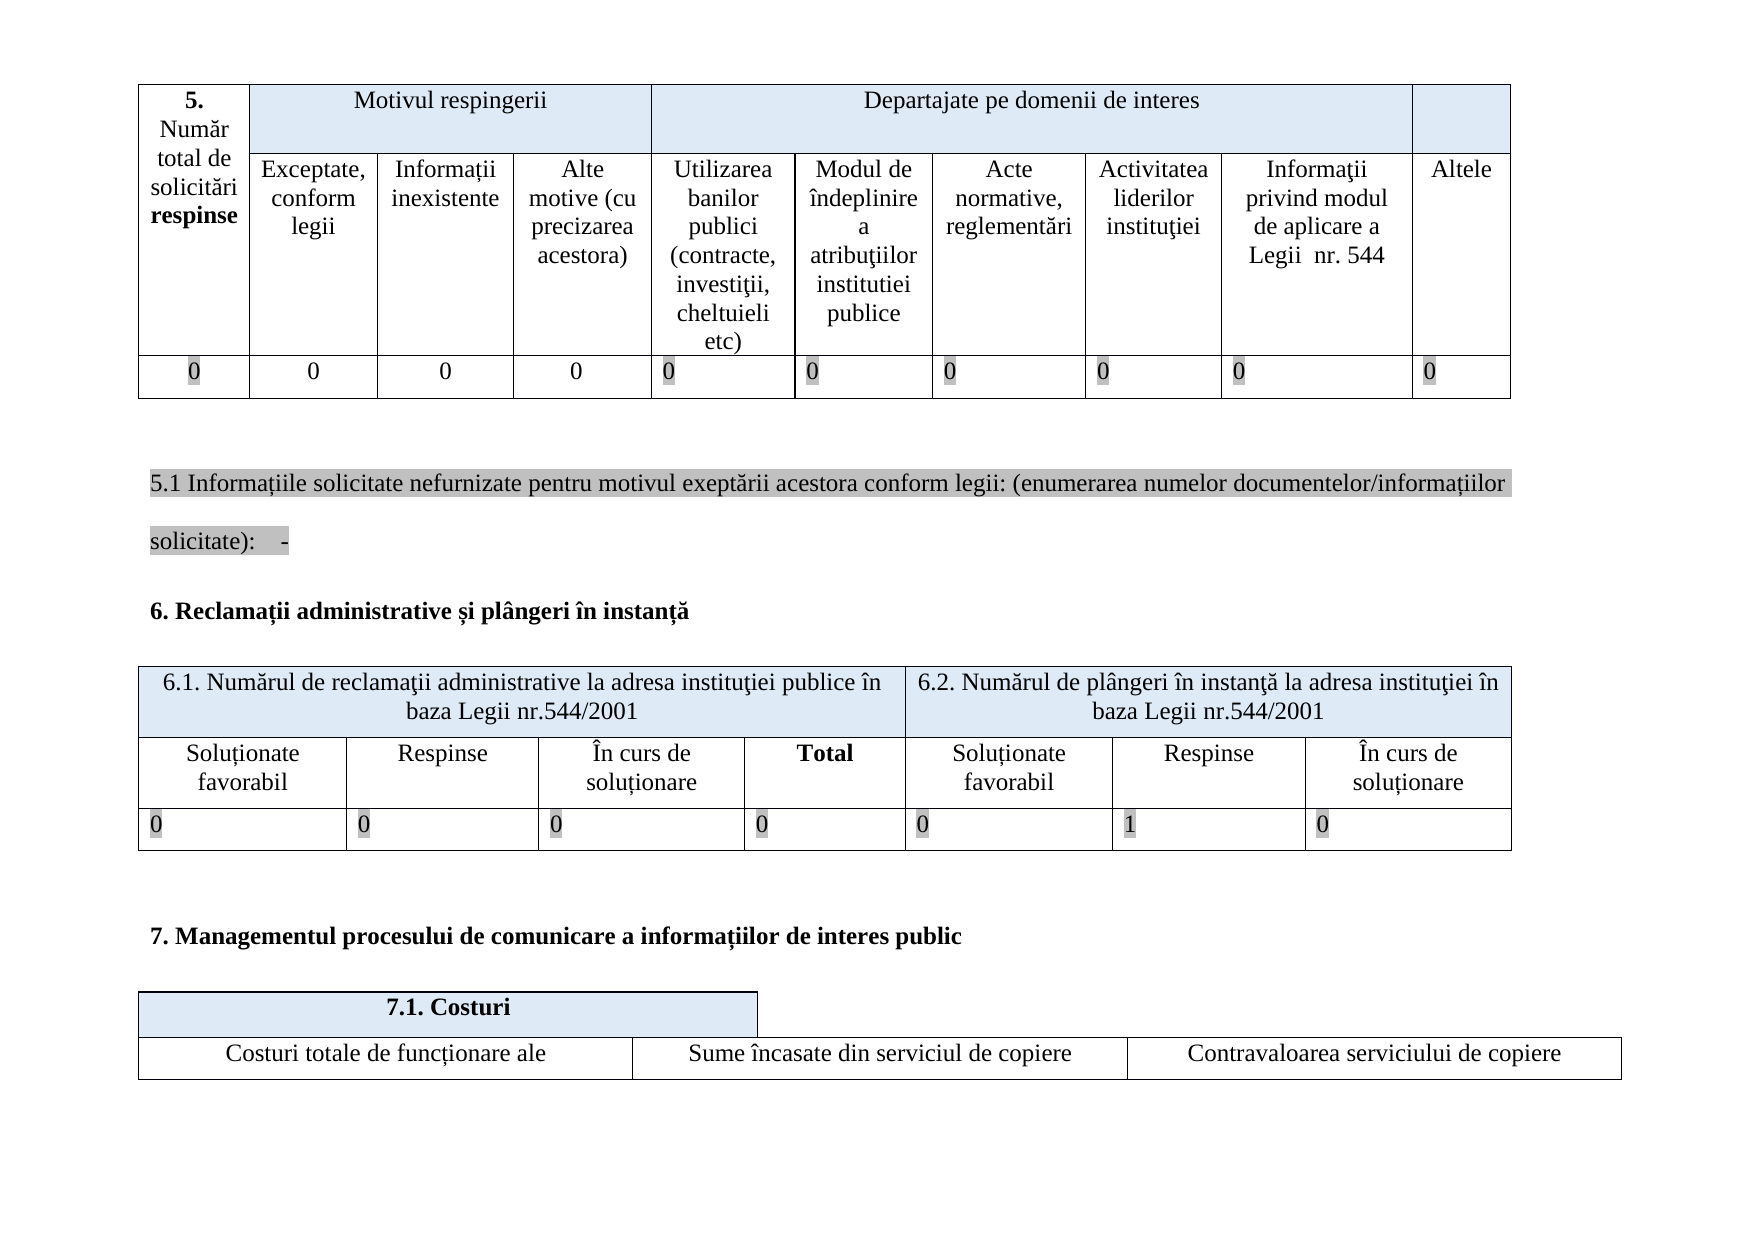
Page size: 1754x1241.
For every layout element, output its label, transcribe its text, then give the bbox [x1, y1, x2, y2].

text 7. Managementul procesului de comunicare a informațiilor de interes public [150, 921, 1604, 950]
table_cell Acte normative, reglementări [933, 154, 1085, 355]
table_header 5. Număr total de solicitări respinse [139, 85, 249, 355]
table_cell 0 [745, 809, 905, 850]
table_cell 1 [1113, 809, 1305, 850]
table_cell Altele [1413, 154, 1510, 355]
text 5.1 Informațiile solicitate nefurnizate pentru motivul exeptării acestora conform legii: (enumerarea numelor documentelor/informațiilor solicitate): - [150, 468, 1604, 555]
table_cell Contravaloarea serviciului de copiere [1128, 1038, 1621, 1079]
table_header [758, 991, 1622, 1037]
table_cell Modul de îndeplinire a atribuţiilor institutiei publice [796, 154, 932, 355]
table_cell 0 [1222, 356, 1412, 397]
table_cell Respinse [1113, 738, 1305, 808]
table_cell 0 [514, 356, 651, 397]
table_cell 0 [347, 809, 538, 850]
table_header 7.1. Costuri [139, 993, 757, 1037]
table_cell Costuri totale de funcționare ale [139, 1038, 632, 1079]
table_cell Soluționate favorabil [906, 738, 1112, 808]
table_cell 0 [906, 809, 1112, 850]
table_header Departajate pe domenii de interes [652, 85, 1412, 153]
table_cell 0 [139, 809, 346, 850]
table_cell 0 [250, 356, 377, 397]
table_cell 0 [539, 809, 744, 850]
table_cell Exceptate, conform legii [250, 154, 377, 355]
table_cell 0 [933, 356, 1085, 397]
table_cell 0 [378, 356, 513, 397]
table_header 6.2. Numărul de plângeri în instanţă la adresa instituţiei în baza Legii nr.544/2001 [906, 667, 1511, 737]
table_cell Respinse [347, 738, 538, 808]
table_cell Utilizarea banilor publici (contracte, investiţii, cheltuieli etc) [652, 154, 794, 355]
table_cell 0 [1413, 356, 1510, 397]
table_cell 0 [139, 356, 249, 397]
table_cell Informații inexistente [378, 154, 513, 355]
table_cell 0 [1306, 809, 1511, 850]
table_header [1413, 85, 1510, 153]
table_cell 0 [1086, 356, 1221, 397]
table_cell Total [745, 738, 905, 808]
table_header Motivul respingerii [250, 85, 651, 153]
text 6. Reclamații administrative și plângeri în instanță [150, 596, 1604, 625]
table_cell 0 [796, 356, 932, 397]
table_cell Soluționate favorabil [139, 738, 346, 808]
table_cell Informaţii privind modul de aplicare a Legii nr. 544 [1222, 154, 1412, 355]
table_cell Sume încasate din serviciul de copiere [633, 1038, 1127, 1079]
table_header 6.1. Numărul de reclamaţii administrative la adresa instituţiei publice în baza Legii nr.544/2001 [139, 667, 905, 737]
table_cell În curs de soluționare [1306, 738, 1511, 808]
table_cell 0 [652, 356, 794, 397]
table_cell Activitatea liderilor instituţiei [1086, 154, 1221, 355]
table_cell În curs de soluționare [539, 738, 744, 808]
table_cell Alte motive (cu precizarea acestora) [514, 154, 651, 355]
